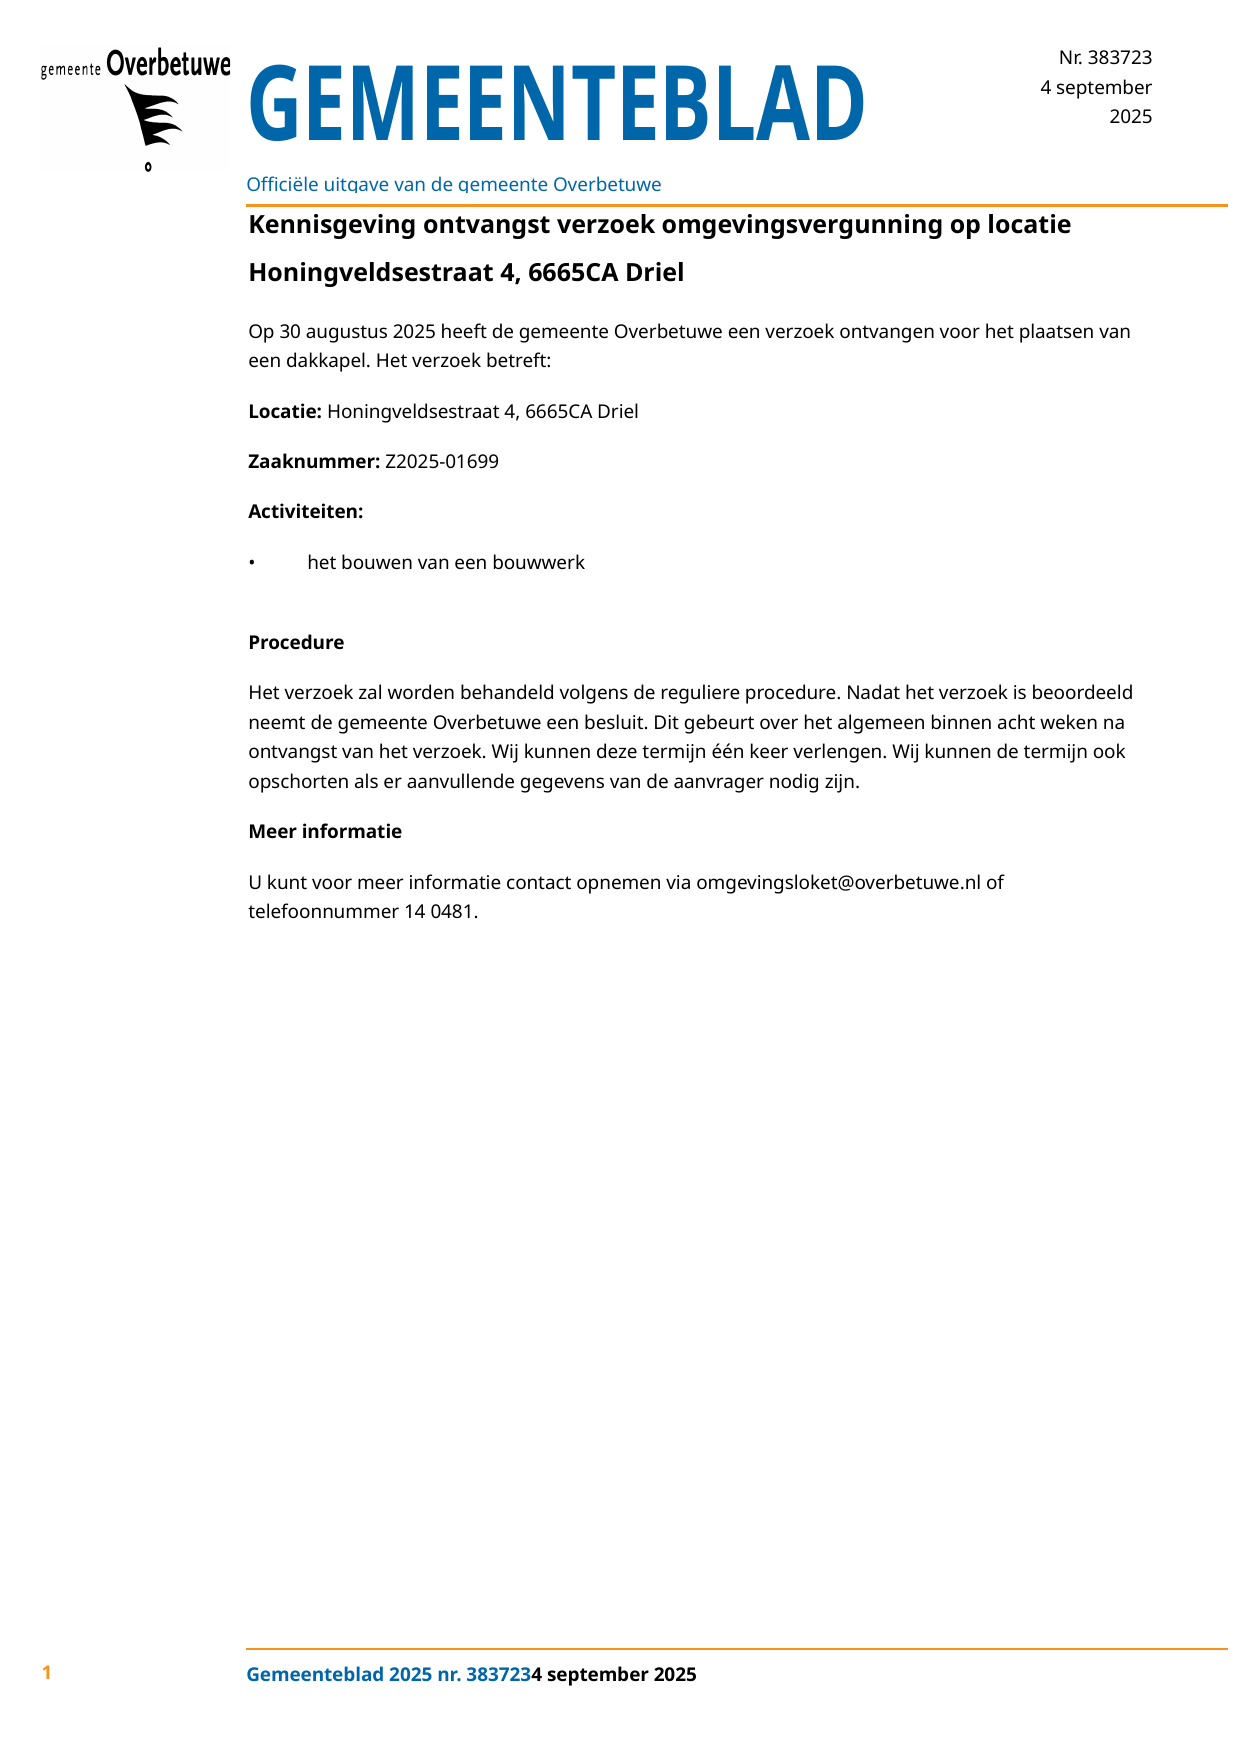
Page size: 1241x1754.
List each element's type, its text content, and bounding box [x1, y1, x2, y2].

list het bouwen van een bouwwerk [248, 549, 1152, 575]
text Het verzoek zal worden behandeld volgens de reguliere procedure. Nadat het verzoek is beoordeeld neemt de gemeente Overbetuwe een besluit. Dit gebeurt over het algemeen binnen acht weken na ontvangst van het verzoek. Wij kunnen deze termijn één keer verlengen. Wij kunnen de termijn ook opschorten als er aanvullende gegevens van de aanvrager nodig zijn. [248, 679, 1152, 794]
text Zaaknummer: Z2025-01699 [248, 448, 1152, 474]
text Kennisgeving ontvangst verzoek omgevingsvergunning op locatie Honingveldsestraat 4, 6665CA Driel [248, 207, 1152, 288]
text Op 30 augustus 2025 heeft de gemeente Overbetuwe een verzoek ontvangen voor het plaatsen van een dakkapel. Het verzoek betreft: [248, 318, 1152, 373]
picture [41, 47, 231, 172]
text Meer informatie [248, 819, 1152, 844]
text U kunt voor meer informatie contact opnemen via omgevingsloket@overbetuwe.nl of telefoonnummer 14 0481. [248, 869, 1152, 924]
text Activiteiten: [248, 499, 1152, 524]
text Procedure [248, 629, 1152, 655]
text Locatie: Honingveldsestraat 4, 6665CA Driel [248, 398, 1152, 424]
